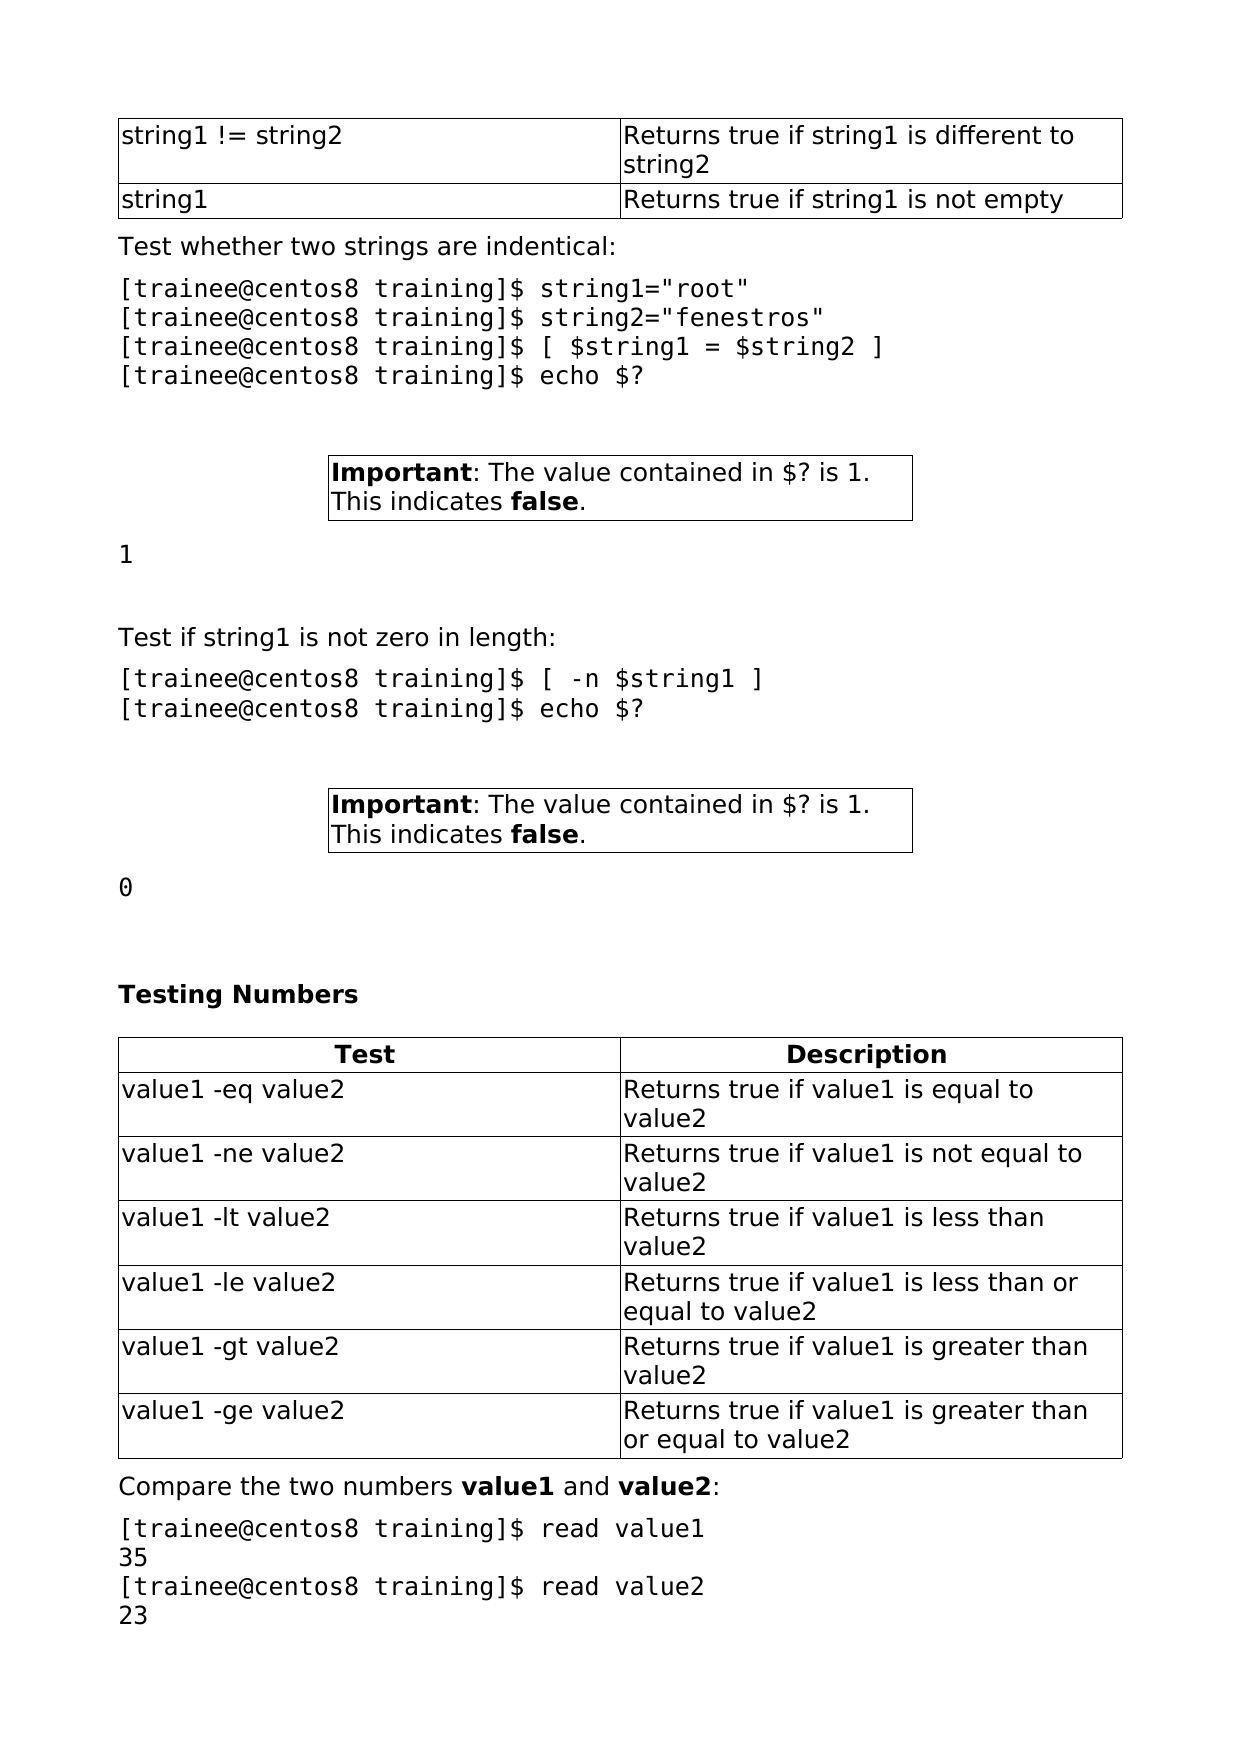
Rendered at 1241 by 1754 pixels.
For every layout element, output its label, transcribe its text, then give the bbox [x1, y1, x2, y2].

table_cell value1 -eq value2 [119, 1073, 620, 1136]
table_cell value1 -ne value2 [119, 1137, 620, 1200]
table_header Test [119, 1038, 620, 1072]
table_header Important: The value contained in $? is 1. This indicates false. [329, 456, 912, 519]
table_cell Returns true if value1 is less than value2 [621, 1201, 1122, 1265]
text Test whether two strings are indentical: [118, 232, 1122, 262]
table_cell Returns true if value1 is greater than value2 [621, 1330, 1122, 1393]
table_cell Returns true if string1 is not empty [621, 184, 1122, 217]
table_cell value1 -gt value2 [119, 1330, 620, 1393]
table_cell string1 != string2 [119, 119, 620, 182]
table_header Description [621, 1038, 1122, 1072]
table_cell Returns true if value1 is less than or equal to value2 [621, 1266, 1122, 1329]
table_cell string1 [119, 184, 620, 217]
table_cell value1 -lt value2 [119, 1201, 620, 1265]
text Test if string1 is not zero in length: [118, 623, 1122, 652]
table_cell Returns true if string1 is different to string2 [621, 119, 1122, 182]
text Compare the two numbers value1 and value2: [118, 1472, 1122, 1502]
table_cell Returns true if value1 is equal to value2 [621, 1073, 1122, 1136]
table_cell Returns true if value1 is greater than or equal to value2 [621, 1394, 1122, 1457]
table_cell value1 -le value2 [119, 1266, 620, 1329]
table_cell Returns true if value1 is not equal to value2 [621, 1137, 1122, 1200]
text [trainee@centos8 training]$ string1="root" [trainee@centos8 training]$ string2="fenestros" [trainee@centos8 training]$ [ $string1 = $string2 ] [trainee@centos8 training]$ echo $? 1 [118, 274, 1122, 569]
text [trainee@centos8 training]$ [ -n $string1 ] [trainee@centos8 training]$ echo $? 0 [118, 665, 1122, 902]
table_header Important: The value contained in $? is 1. This indicates false. [329, 789, 912, 852]
subtitle Testing Numbers [118, 980, 1122, 1009]
text [trainee@centos8 training]$ read value1 35 [trainee@centos8 training]$ read value2 23 [118, 1514, 1122, 1631]
table_cell value1 -ge value2 [119, 1394, 620, 1457]
